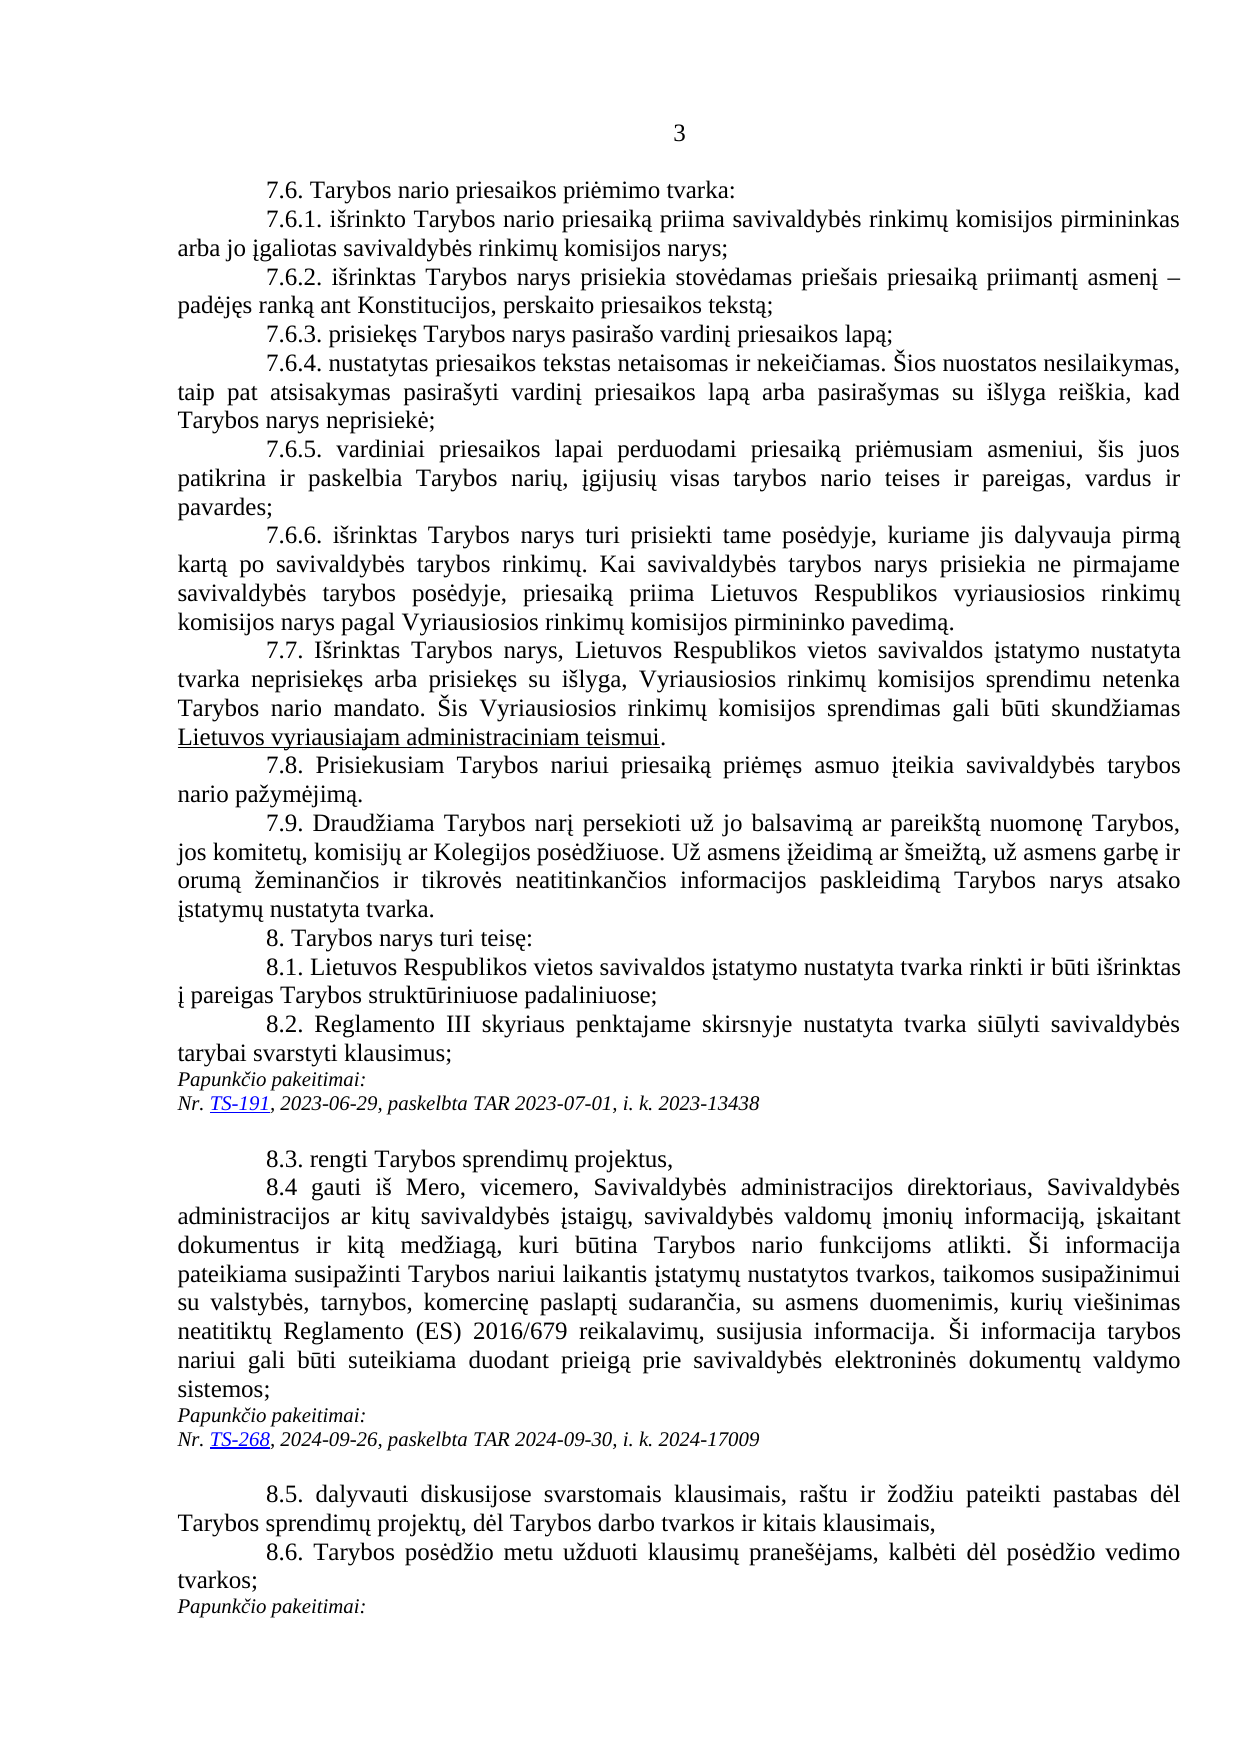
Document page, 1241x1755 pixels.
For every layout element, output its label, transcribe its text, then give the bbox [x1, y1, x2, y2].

text 7.7. Išrinktas Tarybos narys, Lietuvos Respublikos vietos savivaldos įstatymo nustatyta tvarka neprisiekęs arba prisiekęs su išlyga, Vyriausiosios rinkimų komisijos sprendimu netenka Tarybos nario mandato. Šis Vyriausiosios rinkimų komisijos sprendimas gali būti skundžiamas Lietuvos vyriausiajam administraciniam teismui. [177, 636, 1181, 751]
text 8.2. Reglamento III skyriaus penktajame skirsnyje nustatyta tvarka siūlyti savivaldybės tarybai svarstyti klausimus; [177, 1009, 1181, 1067]
text Papunkčio pakeitimai: [177, 1067, 1181, 1091]
text 7.6.6. išrinktas Tarybos narys turi prisiekti tame posėdyje, kuriame jis dalyvauja pirmą kartą po savivaldybės tarybos rinkimų. Kai savivaldybės tarybos narys prisiekia ne pirmajame savivaldybės tarybos posėdyje, priesaiką priima Lietuvos Respublikos vyriausiosios rinkimų komisijos narys pagal Vyriausiosios rinkimų komisijos pirmininko pavedimą. [177, 521, 1181, 636]
text 8.6. Tarybos posėdžio metu užduoti klausimų pranešėjams, kalbėti dėl posėdžio vedimo tvarkos; [177, 1537, 1181, 1594]
text Papunkčio pakeitimai: [177, 1594, 1181, 1618]
text 7.6.5. vardiniai priesaikos lapai perduodami priesaiką priėmusiam asmeniui, šis juos patikrina ir paskelbia Tarybos narių, įgijusių visas tarybos nario teises ir pareigas, vardus ir pavardes; [177, 434, 1181, 521]
text Nr. TS-268, 2024-09-26, paskelbta TAR 2024-09-30, i. k. 2024-17009 [177, 1427, 1181, 1451]
text 8.1. Lietuvos Respublikos vietos savivaldos įstatymo nustatyta tvarka rinkti ir būti išrinktas į pareigas Tarybos struktūriniuose padaliniuose; [177, 952, 1181, 1009]
text 8.5. dalyvauti diskusijose svarstomais klausimais, raštu ir žodžiu pateikti pastabas dėl Tarybos sprendimų projektų, dėl Tarybos darbo tvarkos ir kitais klausimais, [177, 1479, 1181, 1537]
text 7.6.1. išrinkto Tarybos nario priesaiką priima savivaldybės rinkimų komisijos pirmininkas arba jo įgaliotas savivaldybės rinkimų komisijos narys; [177, 204, 1181, 262]
text Nr. TS-191, 2023-06-29, paskelbta TAR 2023-07-01, i. k. 2023-13438 [177, 1091, 1181, 1115]
text 7.6.2. išrinktas Tarybos narys prisiekia stovėdamas priešais priesaiką priimantį asmenį – padėjęs ranką ant Konstitucijos, perskaito priesaikos tekstą; [177, 262, 1181, 319]
text Papunkčio pakeitimai: [177, 1402, 1181, 1427]
text 7.8. Prisiekusiam Tarybos nariui priesaiką priėmęs asmuo įteikia savivaldybės tarybos nario pažymėjimą. [177, 751, 1181, 808]
text 8.4 gauti iš Mero, vicemero, Savivaldybės administracijos direktoriaus, Savivaldybės administracijos ar kitų savivaldybės įstaigų, savivaldybės valdomų įmonių informaciją, įskaitant dokumentus ir kitą medžiagą, kuri būtina Tarybos nario funkcijoms atlikti. Ši informacija pateikiama susipažinti Tarybos nariui laikantis įstatymų nustatytos tvarkos, taikomos susipažinimui su valstybės, tarnybos, komercinę paslaptį sudarančia, su asmens duomenimis, kurių viešinimas neatitiktų Reglamento (ES) 2016/679 reikalavimų, susijusia informacija. Ši informacija tarybos nariui gali būti suteikiama duodant prieigą prie savivaldybės elektroninės dokumentų valdymo sistemos; [177, 1172, 1181, 1402]
text 8.3. rengti Tarybos sprendimų projektus, [177, 1144, 1181, 1172]
text 7.6.3. prisiekęs Tarybos narys pasirašo vardinį priesaikos lapą; [177, 319, 1181, 348]
text 7.6. Tarybos nario priesaikos priėmimo tvarka: [177, 176, 1181, 204]
text 7.6.4. nustatytas priesaikos tekstas netaisomas ir nekeičiamas. Šios nuostatos nesilaikymas, taip pat atsisakymas pasirašyti vardinį priesaikos lapą arba pasirašymas su išlyga reiškia, kad Tarybos narys neprisiekė; [177, 348, 1181, 434]
text 8. Tarybos narys turi teisę: [177, 923, 1181, 952]
text 7.9. Draudžiama Tarybos narį persekioti už jo balsavimą ar pareikštą nuomonę Tarybos, jos komitetų, komisijų ar Kolegijos posėdžiuose. Už asmens įžeidimą ar šmeižtą, už asmens garbę ir orumą žeminančios ir tikrovės neatitinkančios informacijos paskleidimą Tarybos narys atsako įstatymų nustatyta tvarka. [177, 808, 1181, 923]
